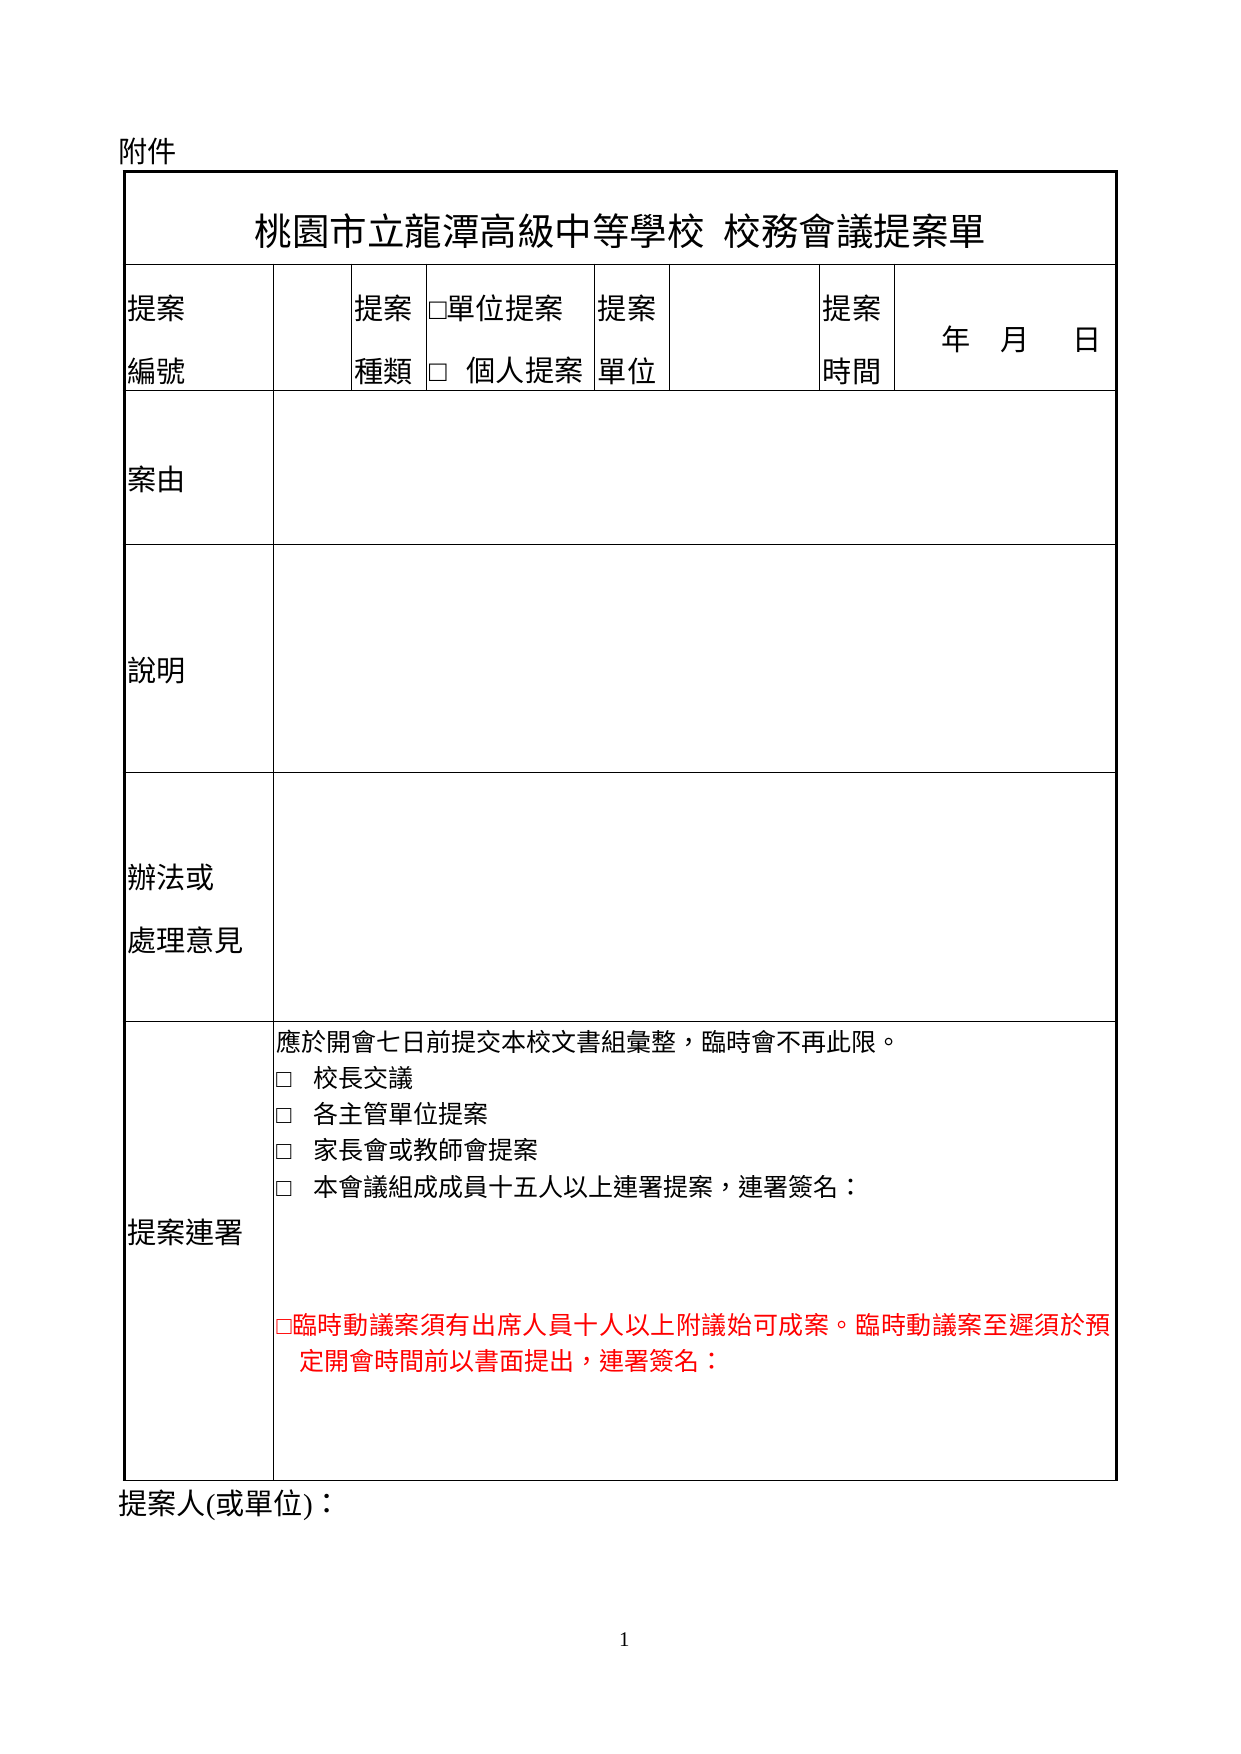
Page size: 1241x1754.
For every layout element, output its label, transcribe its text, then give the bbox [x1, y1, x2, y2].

text 附件 [118, 108, 1122, 170]
table_cell [274, 545, 1115, 772]
table_cell [274, 773, 1115, 1021]
table_cell 提案連署 [126, 1022, 273, 1480]
text 提案人(或單位)： [118, 1481, 1122, 1523]
table_header 桃園市立龍潭高級中等學校 校務會議提案單 [126, 173, 1115, 263]
table_cell 提案 種類 [352, 265, 426, 390]
table_cell [670, 265, 819, 390]
table_cell □單位提案 個人提案 [427, 265, 594, 390]
table_cell 說明 [126, 545, 273, 772]
table_cell 提案 編號 [126, 265, 273, 390]
table_cell 提案單位 [595, 265, 669, 390]
table_cell 案由 [126, 391, 273, 544]
table_cell 應於開會七日前提交本校文書組彙整，臨時會不再此限。 校長交議 各主管單位提案 家長會或教師會提案 本會議組成成員十五人以上連署提案，連署簽名： □臨時動議案須有出席人員十人以上附議始可成案。臨時動議案至遲須於預定開會時間前以書面提出，連署簽名： [274, 1022, 1115, 1480]
table_cell [274, 391, 1115, 544]
table_cell 辦法或 處理意見 [126, 773, 273, 1021]
table_cell [274, 265, 351, 390]
table_cell 提案 時間 [820, 265, 894, 390]
table_cell 年 月 日 [895, 265, 1115, 390]
